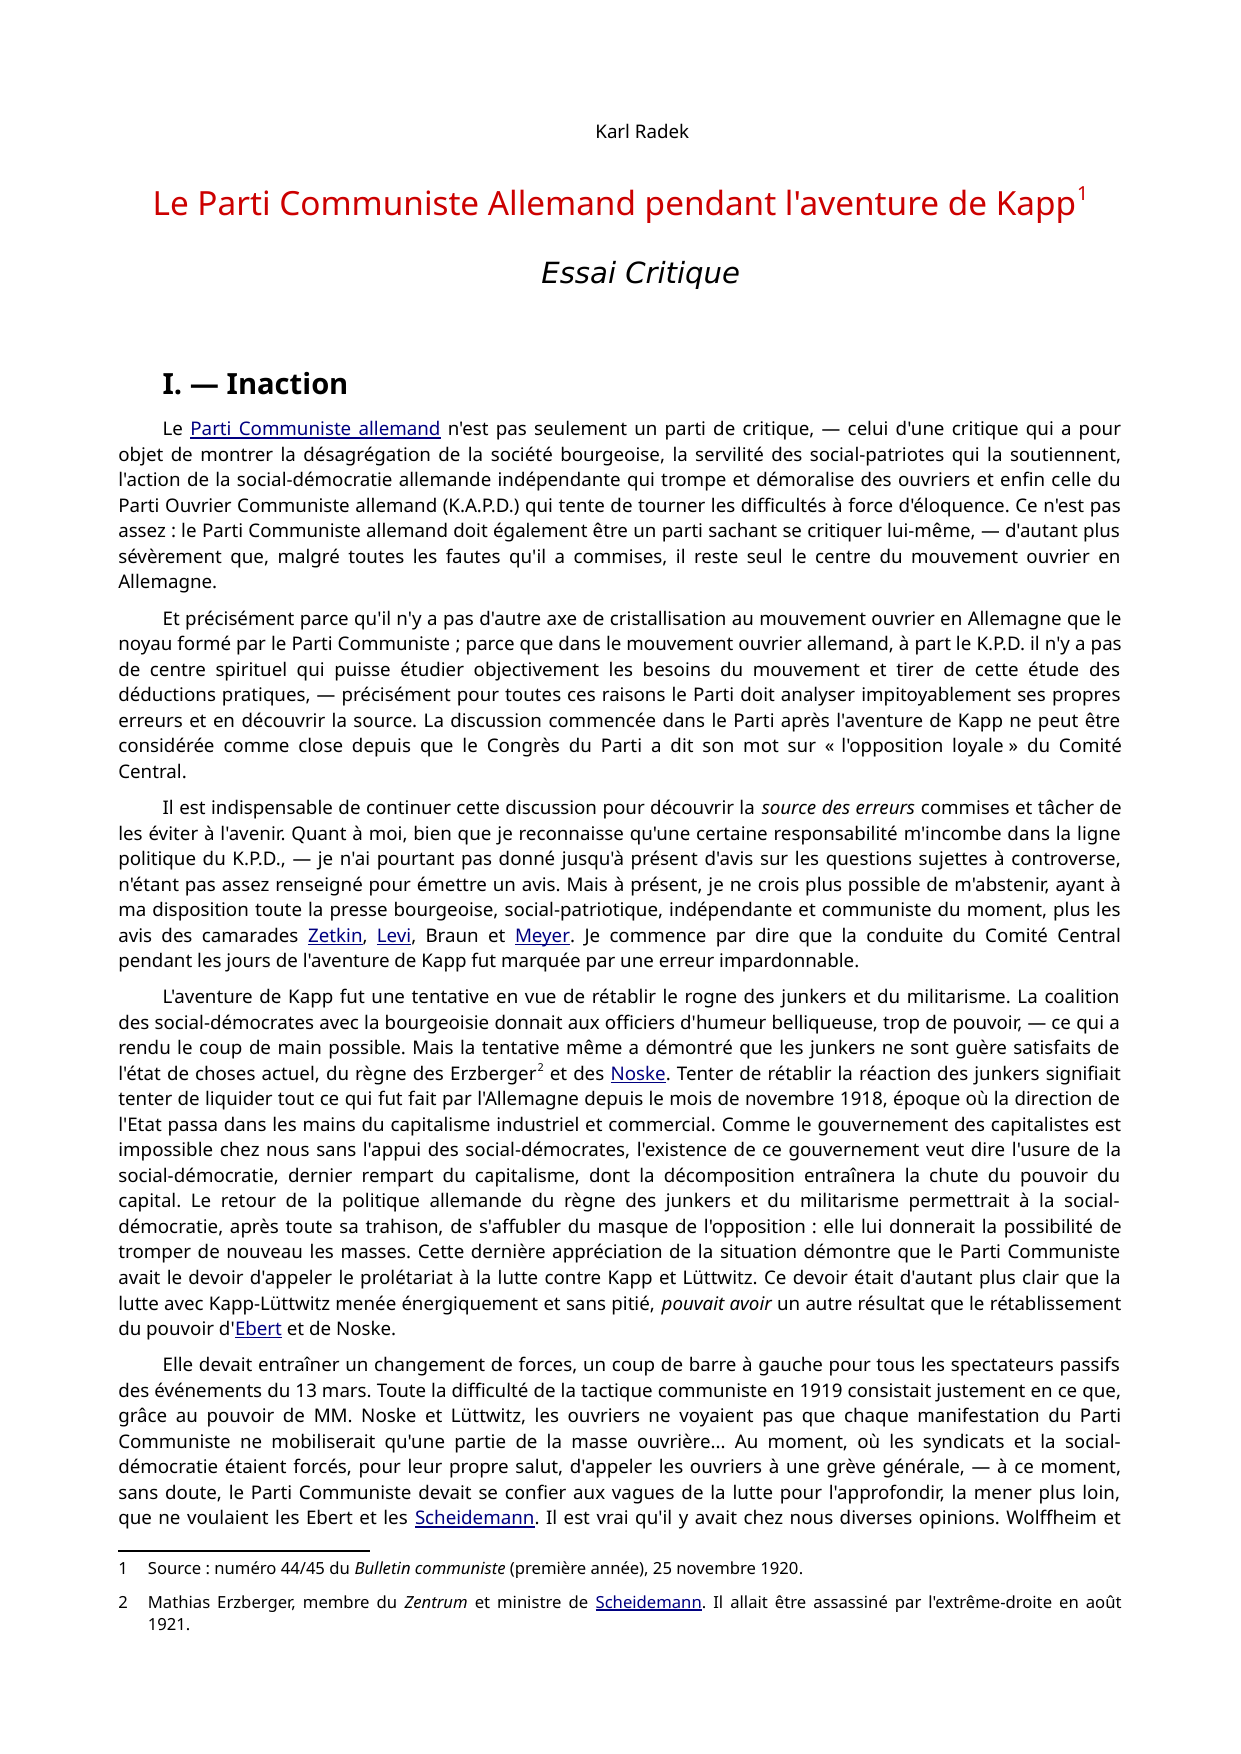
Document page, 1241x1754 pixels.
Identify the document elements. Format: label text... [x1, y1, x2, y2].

text Elle devait entraîner un changement de forces, un coup de barre à gauche pour tous les spectateurs passifs des événements du 13 mars. Toute la difficulté de la tactique communiste en 1919 consistait justement en ce que, grâce au pouvoir de MM. Noske et Lüttwitz, les ouvriers ne voyaient pas que chaque manifestation du Parti Communiste ne mobiliserait qu'une partie de la masse ouvrière... Au moment, où les syndicats et la social-démocratie étaient forcés, pour leur propre salut, d'appeler les ouvriers à une grève générale, — à ce moment, sans doute, le Parti Communiste devait se confier aux vagues de la lutte pour l'approfondir, la mener plus loin, que ne voulaient les Ebert et les Scheidemann. Il est vrai qu'il y avait chez nous diverses opinions. Wolffheim et [118, 1351, 1122, 1530]
subtitle I. — Inaction [118, 363, 1122, 403]
text L'aventure de Kapp fut une tentative en vue de rétablir le rogne des junkers et du militarisme. La coalition des social-démocrates avec la bourgeoisie donnait aux officiers d'humeur belliqueuse, trop de pouvoir, — ce qui a rendu le coup de main possible. Mais la tentative même a démontré que les junkers ne sont guère satisfaits de l'état de choses actuel, du règne des Erzberger et des Noske. Tenter de rétablir la réaction des junkers signifiait tenter de liquider tout ce qui fut fait par l'Allemagne depuis le mois de novembre 1918, époque où la direction de l'Etat passa dans les mains du capitalisme industriel et commercial. Comme le gouvernement des capitalistes est impossible chez nous sans l'appui des social-démocrates, l'existence de ce gouvernement veut dire l'usure de la social-démocratie, dernier rempart du capitalisme, dont la décomposition entraînera la chute du pouvoir du capital. Le retour de la politique allemande du règne des junkers et du militarisme permettrait à la social-démocratie, après toute sa trahison, de s'affubler du masque de l'opposition : elle lui donnerait la possibilité de tromper de nouveau les masses. Cette dernière appréciation de la situation démontre que le Parti Communiste avait le devoir d'appeler le prolétariat à la lutte contre Kapp et Lüttwitz. Ce devoir était d'autant plus clair que la lutte avec Kapp-Lüttwitz menée énergiquement et sans pitié, pouvait avoir un autre résultat que le rétablissement du pouvoir d'Ebert et de Noske. [118, 983, 1122, 1341]
text Source : numéro 44/45 du Bulletin communiste (première année), 25 novembre 1920. [118, 1557, 1122, 1580]
text Mathias Erzberger, membre du Zentrum et ministre de Scheidemann. Il allait être assassiné par l'extrême-droite en août 1921. [118, 1590, 1122, 1636]
subtitle Essai Critique [118, 256, 1122, 290]
subtitle Le Parti Communiste Allemand pendant l'aventure de Kapp [118, 179, 1122, 225]
text Et précisément parce qu'il n'y a pas d'autre axe de cristallisation au mouvement ouvrier en Allemagne que le noyau formé par le Parti Communiste ; parce que dans le mouvement ouvrier allemand, à part le K.P.D. il n'y a pas de centre spirituel qui puisse étudier objectivement les besoins du mouvement et tirer de cette étude des déductions pratiques, — précisément pour toutes ces raisons le Parti doit analyser impitoyablement ses propres erreurs et en découvrir la source. La discussion commencée dans le Parti après l'aventure de Kapp ne peut être considérée comme close depuis que le Congrès du Parti a dit son mot sur « l'opposition loyale » du Comité Central. [118, 605, 1122, 784]
text Karl Radek [118, 118, 1122, 144]
text Le Parti Communiste allemand n'est pas seulement un parti de critique, — celui d'une critique qui a pour objet de montrer la désagrégation de la société bourgeoise, la servilité des social-patriotes qui la soutiennent, l'action de la social-démocratie allemande indépendante qui trompe et démoralise des ouvriers et enfin celle du Parti Ouvrier Communiste allemand (K.A.P.D.) qui tente de tourner les difficultés à force d'éloquence. Ce n'est pas assez : le Parti Communiste allemand doit également être un parti sachant se critiquer lui-même, — d'autant plus sévèrement que, malgré toutes les fautes qu'il a commises, il reste seul le centre du mouvement ouvrier en Allemagne. [118, 416, 1122, 594]
text Il est indispensable de continuer cette discussion pour découvrir la source des erreurs commises et tâcher de les éviter à l'avenir. Quant à moi, bien que je reconnaisse qu'une certaine responsabilité m'incombe dans la ligne politique du K.P.D., — je n'ai pourtant pas donné jusqu'à présent d'avis sur les questions sujettes à controverse, n'étant pas assez renseigné pour émettre un avis. Mais à présent, je ne crois plus possible de m'abstenir, ayant à ma disposition toute la presse bourgeoise, social-patriotique, indépendante et communiste du moment, plus les avis des camarades Zetkin, Levi, Braun et Meyer. Je commence par dire que la conduite du Comité Central pendant les jours de l'aventure de Kapp fut marquée par une erreur impardonnable. [118, 794, 1122, 973]
